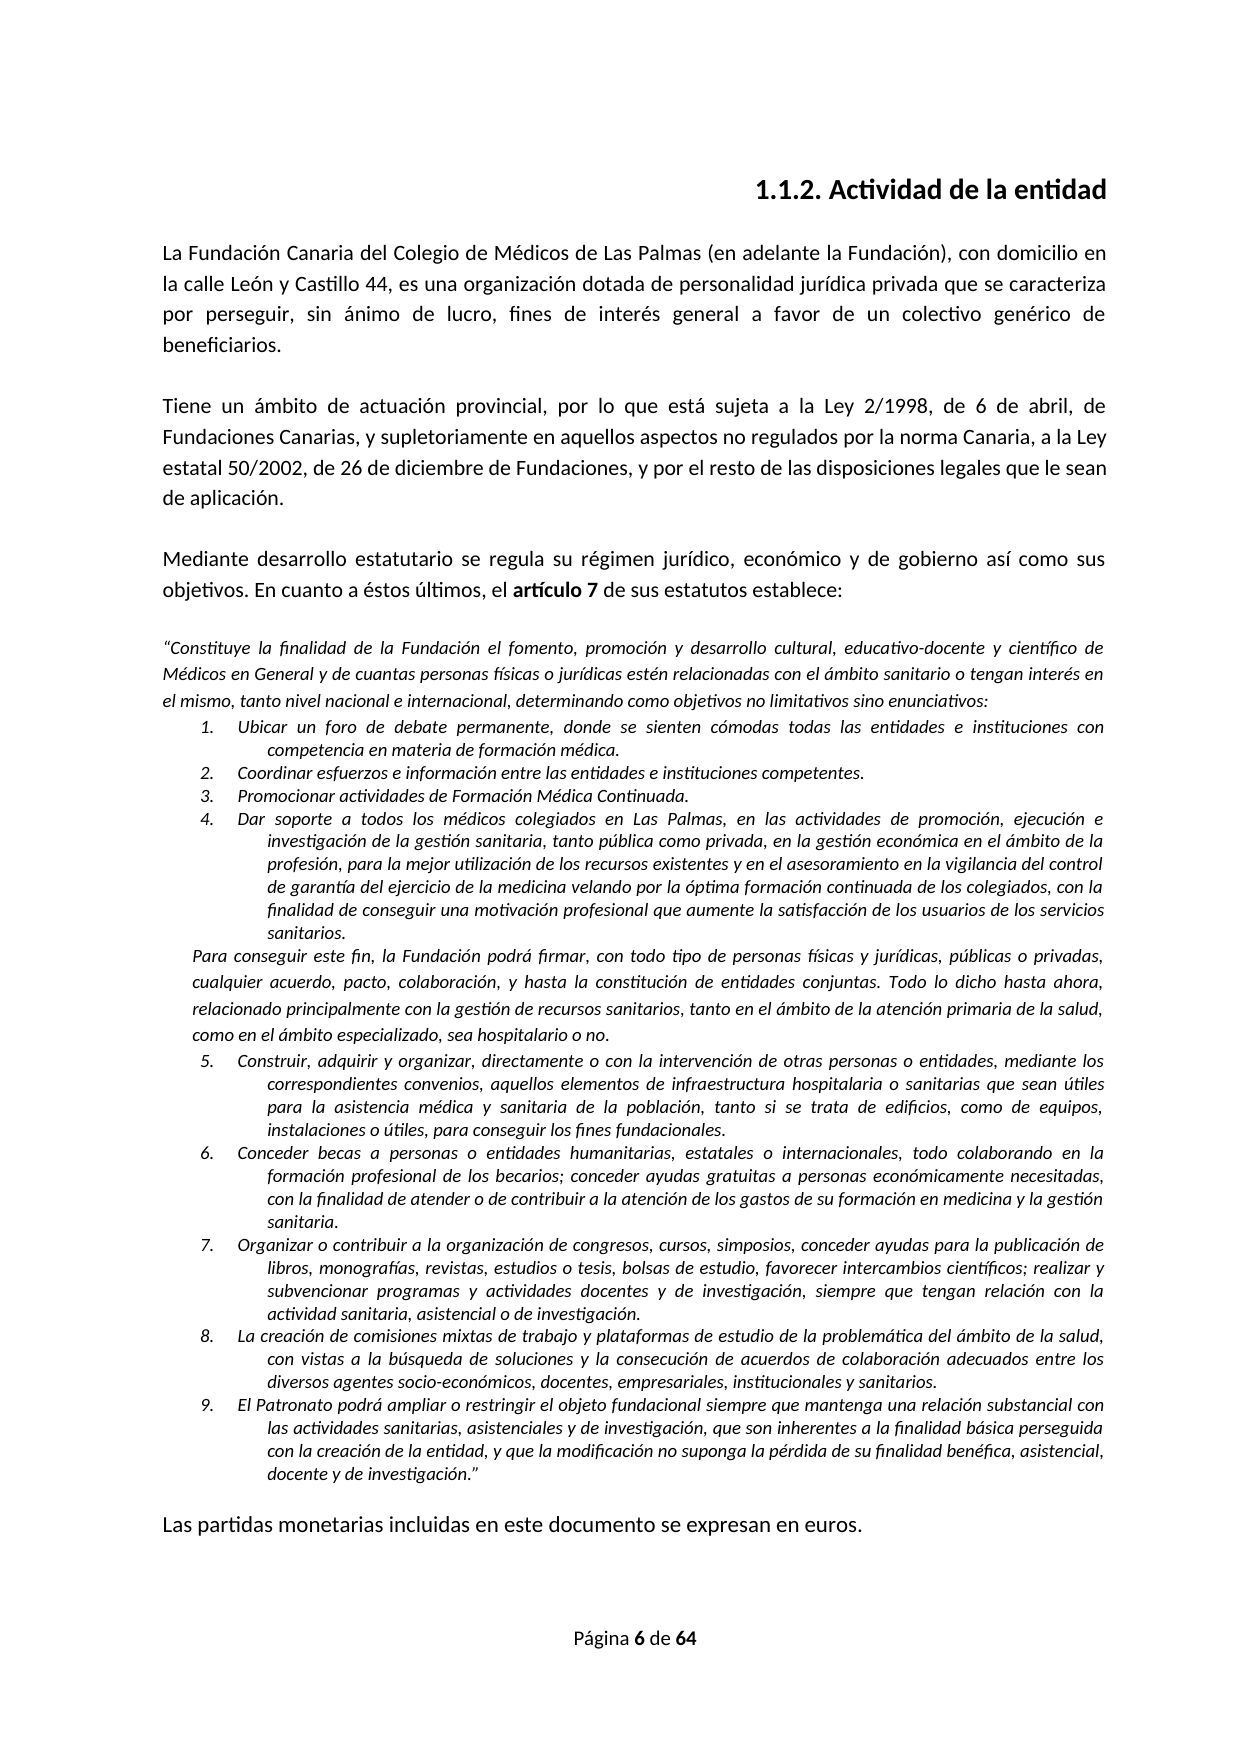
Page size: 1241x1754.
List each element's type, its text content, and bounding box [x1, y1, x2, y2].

text Las partidas monetarias incluidas en este documento se expresan en euros. [162, 1511, 1107, 1538]
list Promocionar actividades de Formación Médica Continuada. [200, 784, 1107, 807]
list Coordinar esfuerzos e información entre las entidades e instituciones competentes. [200, 761, 1107, 784]
text Mediante desarrollo estatutario se regula su régimen jurídico, económico y de gobierno así como sus objetivos. En cuanto a éstos últimos, el artículo 7 de sus estatutos establece: [162, 546, 1107, 603]
list Construir, adquirir y organizar, directamente o con la intervención de otras personas o entidades, mediante los correspondientes convenios, aquellos elementos de infraestructura hospitalaria o sanitarias que sean útiles para la asistencia médica y sanitaria de la población, tanto si se trata de edificios, como de equipos, instalaciones o útiles, para conseguir los fines fundacionales. [200, 1050, 1107, 1141]
text Tiene un ámbito de actuación provincial, por lo que está sujeta a la Ley 2/1998, de 6 de abril, de Fundaciones Canarias, y supletoriamente en aquellos aspectos no regulados por la norma Canaria, a la Ley estatal 50/2002, de 26 de diciembre de Fundaciones, y por el resto de las disposiciones legales que le sean de aplicación. [162, 392, 1107, 511]
list Organizar o contribuir a la organización de congresos, cursos, simposios, conceder ayudas para la publicación de libros, monografías, revistas, estudios o tesis, bolsas de estudio, favorecer intercambios científicos; realizar y subvencionar programas y actividades docentes y de investigación, siempre que tengan relación con la actividad sanitaria, asistencial o de investigación. [200, 1233, 1107, 1325]
text La Fundación Canaria del Colegio de Médicos de Las Palmas (en adelante la Fundación), con domicilio en la calle León y Castillo 44, es una organización dotada de personalidad jurídica privada que se caracteriza por perseguir, sin ánimo de lucro, fines de interés general a favor de un colectivo genérico de beneficiarios. [162, 239, 1107, 358]
list Dar soporte a todos los médicos colegiados en Las Palmas, en las actividades de promoción, ejecución e investigación de la gestión sanitaria, tanto pública como privada, en la gestión económica en el ámbito de la profesión, para la mejor utilización de los recursos existentes y en el asesoramiento en la vigilancia del control de garantía del ejercicio de la medicina velando por la óptima formación continuada de los colegiados, con la finalidad de conseguir una motivación profesional que aumente la satisfacción de los usuarios de los servicios sanitarios. [200, 807, 1107, 944]
list La creación de comisiones mixtas de trabajo y plataformas de estudio de la problemática del ámbito de la salud, con vistas a la búsqueda de soluciones y la consecución de acuerdos de colaboración adecuados entre los diversos agentes socio-económicos, docentes, empresariales, institucionales y sanitarios. [200, 1325, 1107, 1393]
text 1.1.2. Actividad de la entidad [162, 153, 1107, 206]
list El Patronato podrá ampliar o restringir el objeto fundacional siempre que mantenga una relación substancial con las actividades sanitarias, asistenciales y de investigación, que son inherentes a la finalidad básica perseguida con la creación de la entidad, y que la modificación no suponga la pérdida de su finalidad benéfica, asistencial, docente y de investigación.” [200, 1393, 1107, 1485]
list Ubicar un foro de debate permanente, donde se sienten cómodas todas las entidades e instituciones con competencia en materia de formación médica. [200, 715, 1107, 761]
text “Constituye la finalidad de la Fundación el fomento, promoción y desarrollo cultural, educativo-docente y científico de Médicos en General y de cuantas personas físicas o jurídicas estén relacionadas con el ámbito sanitario o tengan interés en el mismo, tanto nivel nacional e internacional, determinando como objetivos no limitativos sino enunciativos: [162, 636, 1107, 712]
text Para conseguir este fin, la Fundación podrá firmar, con todo tipo de personas físicas y jurídicas, públicas o privadas, cualquier acuerdo, pacto, colaboración, y hasta la constitución de entidades conjuntas. Todo lo dicho hasta ahora, relacionado principalmente con la gestión de recursos sanitarios, tanto en el ámbito de la atención primaria de la salud, como en el ámbito especializado, sea hospitalario o no. [192, 944, 1107, 1046]
list Conceder becas a personas o entidades humanitarias, estatales o internacionales, todo colaborando en la formación profesional de los becarios; conceder ayudas gratuitas a personas económicamente necesitadas, con la finalidad de atender o de contribuir a la atención de los gastos de su formación en medicina y la gestión sanitaria. [200, 1141, 1107, 1233]
